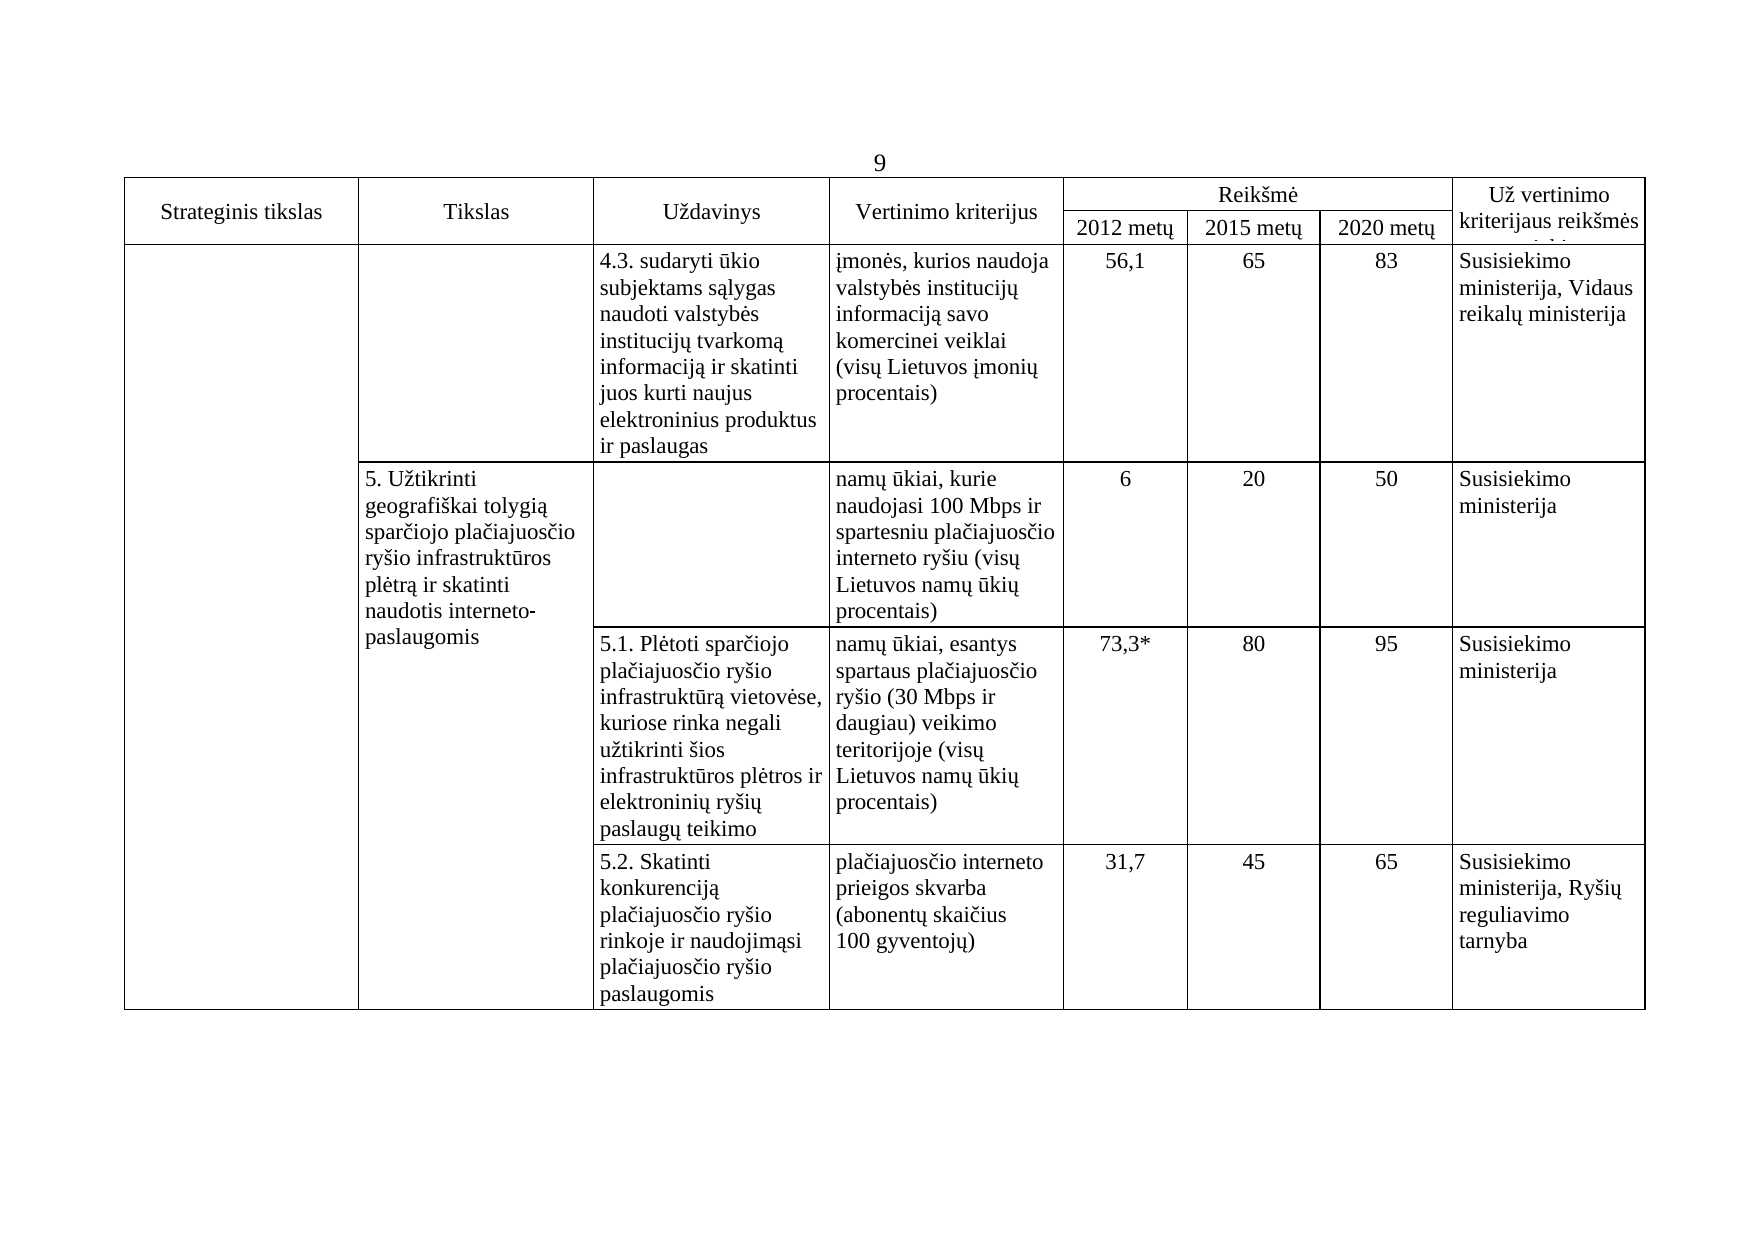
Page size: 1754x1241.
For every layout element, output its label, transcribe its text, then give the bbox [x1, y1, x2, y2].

table_cell 73,3* [1064, 628, 1187, 844]
table_cell Susisiekimo ministerija [1453, 463, 1644, 626]
table_header Tikslas [359, 178, 593, 244]
table_cell Susisiekimo ministerija, Vidaus reikalų ministerija [1453, 245, 1644, 461]
table_cell 2015 metų [1188, 211, 1319, 244]
table_cell 2020 metų [1321, 211, 1452, 244]
table_cell namų ūkiai, esantys spartaus plačiajuosčio ryšio (30 Mbps ir daugiau) veikimo teritorijoje (visų Lietuvos namų ūkių procentais) [830, 628, 1063, 844]
table_cell [359, 245, 593, 461]
table_cell 95 [1321, 628, 1452, 844]
table_cell 6 [1064, 463, 1187, 626]
table_cell 45 [1188, 845, 1319, 1009]
table_cell 5. Užtikrinti geografiškai tolygią sparčiojo plačiajuosčio ryšio infrastruktūros plėtrą ir skatinti naudotis interneto paslaugomis [359, 463, 593, 1009]
table_cell 20 [1188, 463, 1319, 626]
table_cell [594, 463, 829, 626]
table_cell 65 [1321, 845, 1452, 1009]
table_cell 80 [1188, 628, 1319, 844]
table_cell namų ūkiai, kurie naudojasi 100 Mbps ir spartesniu plačiajuosčio interneto ryšiu (visų Lietuvos namų ūkių procentais) [830, 463, 1063, 626]
table_cell 4.3. sudaryti ūkio subjektams sąlygas naudoti valstybės institucijų tvarkomą informaciją ir skatinti juos kurti naujus elektroninius produktus ir paslaugas [594, 245, 829, 461]
table_header Vertinimo kriterijus [830, 178, 1063, 244]
table_header Reikšmė [1064, 178, 1452, 210]
table_header Strateginis tikslas [125, 178, 358, 244]
table_cell Susisiekimo ministerija [1453, 628, 1644, 844]
table_cell įmonės, kurios naudoja valstybės institucijų informaciją savo komercinei veiklai (visų Lietuvos įmonių procentais) [830, 245, 1063, 461]
table_cell 56,1 [1064, 245, 1187, 461]
table_header Už vertinimo kriterijaus reikšmės pasiekimą atsakinga institucija [1453, 178, 1644, 244]
table_cell 5.1. Plėtoti sparčiojo plačiajuosčio ryšio infrastruktūrą vietovėse, kuriose rinka negali užtikrinti šios infrastruktūros plėtros ir elektroninių ryšių paslaugų teikimo [594, 628, 829, 844]
table_cell 5.2. Skatinti konkurenciją plačiajuosčio ryšio rinkoje ir naudojimąsi plačiajuosčio ryšio paslaugomis [594, 845, 829, 1009]
table_cell Susisiekimo ministerija, Ryšių reguliavimo tarnyba [1453, 845, 1644, 1009]
table_cell plačiajuosčio interneto prieigos skvarba (abonentų skaičius 100 gyventojų) [830, 845, 1063, 1009]
table_cell 50 [1321, 463, 1452, 626]
table_cell 31,7 [1064, 845, 1187, 1009]
table_cell 83 [1321, 245, 1452, 461]
table_cell 65 [1188, 245, 1319, 461]
table_cell 2012 metų [1064, 211, 1187, 244]
table_header Uždavinys [594, 178, 829, 244]
table_cell [125, 245, 358, 1009]
